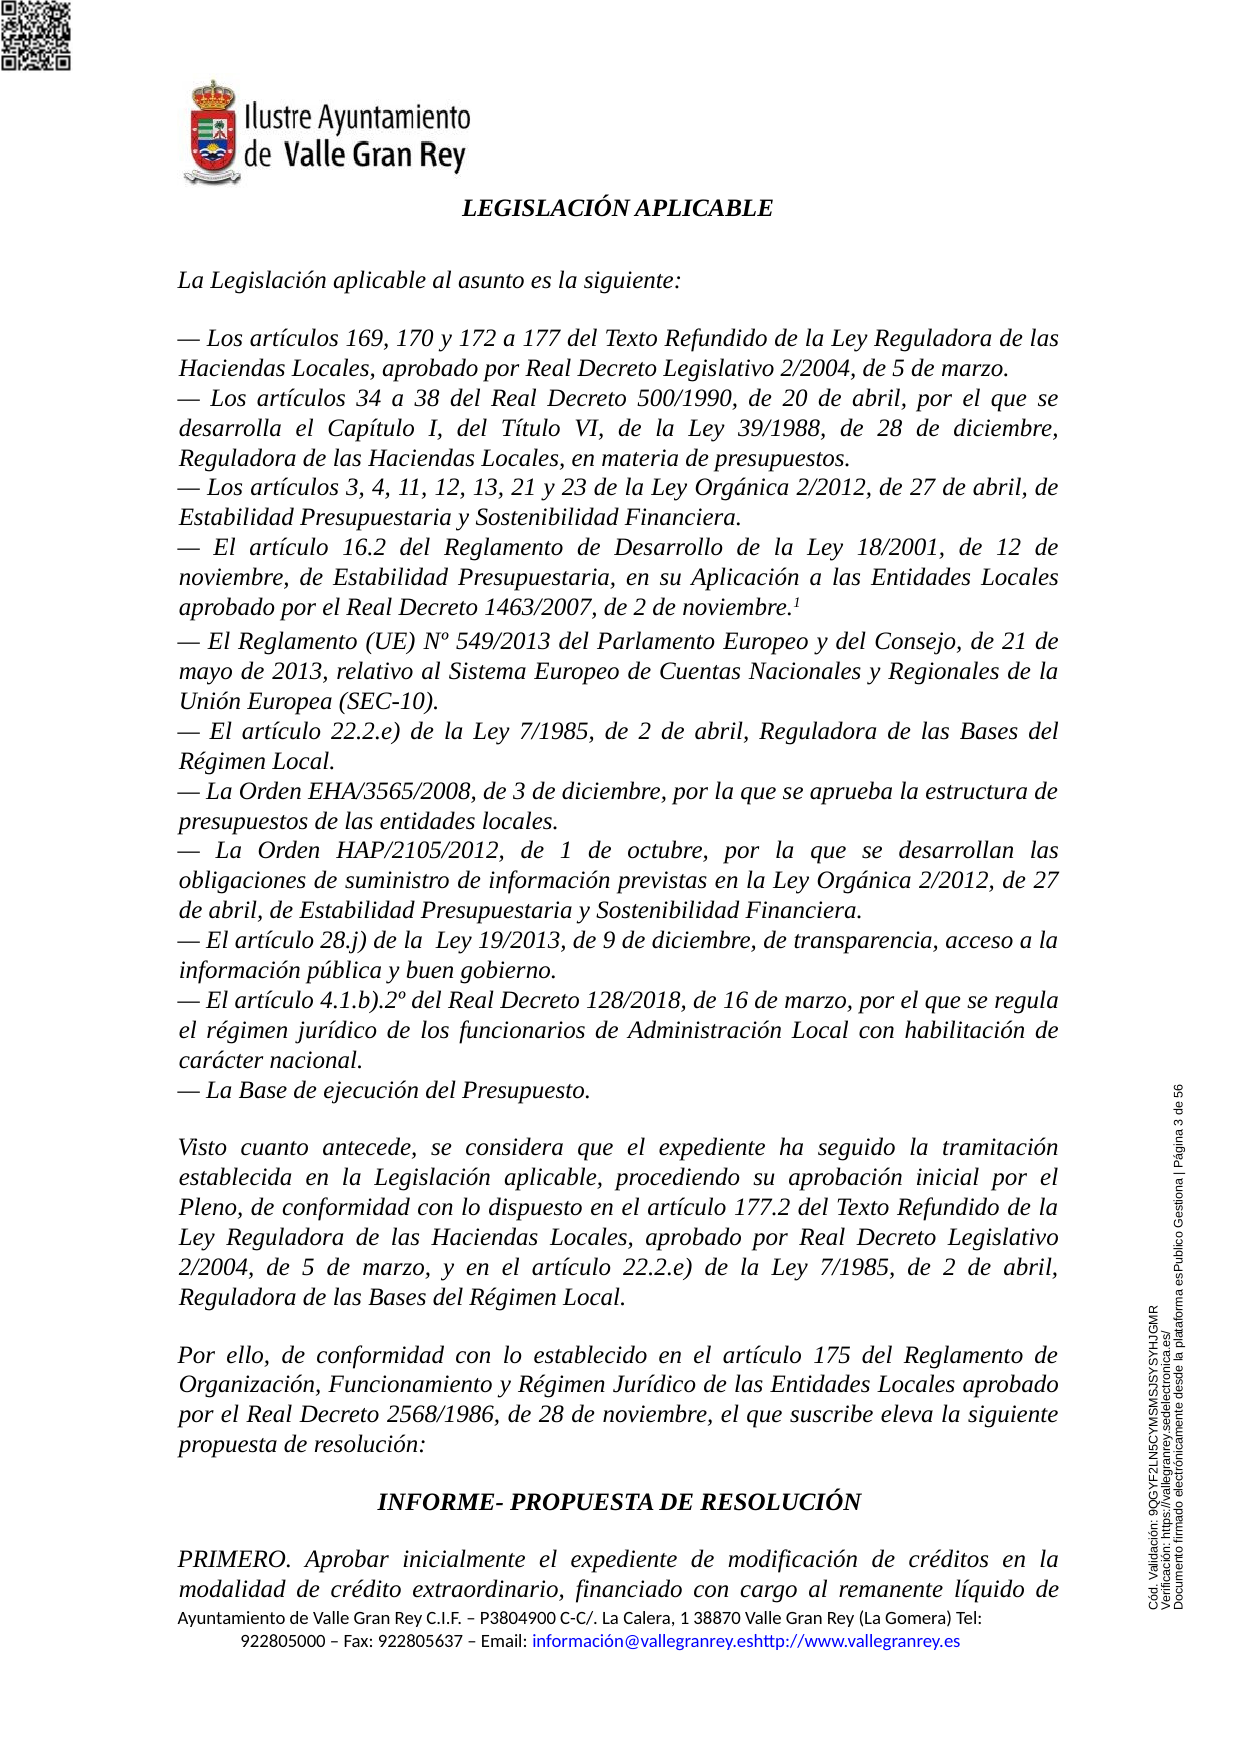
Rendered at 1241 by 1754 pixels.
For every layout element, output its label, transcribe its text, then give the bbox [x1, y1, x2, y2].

text — El artículo 4.1.b).2º del Real Decreto 128/2018, de 16 de marzo, por el que se regula el régimen jurídico de los funcionarios de Administración Local con habilitación de carácter nacional. [177, 985, 1062, 1074]
text — El Reglamento (UE) Nº 549/2013 del Parlamento Europeo y del Consejo, de 21 de mayo de 2013, relativo al Sistema Europeo de Cuentas Nacionales y Regionales de la Unión Europea (SEC-10). [177, 626, 1062, 715]
subtitle LEGISLACIÓN APLICABLE [250, 193, 988, 222]
text — El artículo 22.2.e) de la Ley 7/1985, de 2 de abril, Reguladora de las Bases del Régimen Local. [177, 716, 1062, 775]
text — El artículo 28.j) de la Ley 19/2013, de 9 de diciembre, de transparencia, acceso a la información pública y buen gobierno. [177, 925, 1062, 984]
text La Legislación aplicable al asunto es la siguiente: [177, 265, 1062, 294]
text Visto cuanto antecede, se considera que el expediente ha seguido la tramitación establecida en la Legislación aplicable, procediendo su aprobación inicial por el Pleno, de conformidad con lo dispuesto en el artículo 177.2 del Texto Refundido de la Ley Reguladora de las Haciendas Locales, aprobado por Real Decreto Legislativo 2/2004, de 5 de marzo, y en el artículo 22.2.e) de la Ley 7/1985, de 2 de abril, Reguladora de las Bases del Régimen Local. [177, 1132, 1062, 1311]
text — Los artículos 169, 170 y 172 a 177 del Texto Refundido de la Ley Reguladora de las Haciendas Locales, aprobado por Real Decreto Legislativo 2/2004, de 5 de marzo. [177, 323, 1062, 382]
text — La Orden EHA/3565/2008, de 3 de diciembre, por la que se aprueba la estructura de presupuestos de las entidades locales. [177, 776, 1062, 834]
text Por ello, de conformidad con lo establecido en el artículo 175 del Reglamento de Organización, Funcionamiento y Régimen Jurídico de las Entidades Locales aprobado por el Real Decreto 2568/1986, de 28 de noviembre, el que suscribe eleva la siguiente propuesta de resolución: [177, 1340, 1062, 1458]
text — Los artículos 34 a 38 del Real Decreto 500/1990, de 20 de abril, por el que se desarrolla el Capítulo I, del Título VI, de la Ley 39/1988, de 28 de diciembre, Reguladora de las Haciendas Locales, en materia de presupuestos. [177, 383, 1062, 471]
text — La Base de ejecución del Presupuesto. [177, 1075, 1062, 1103]
subtitle INFORME- PROPUESTA DE RESOLUCIÓN [250, 1487, 991, 1516]
text — El artículo 16.2 del Reglamento de Desarrollo de la Ley 18/2001, de 12 de noviembre, de Estabilidad Presupuestaria, en su Aplicación a las Entidades Locales aprobado por el Real Decreto 1463/2007, de 2 de noviembre.1 [177, 532, 1062, 621]
text PRIMERO. Aprobar inicialmente el expediente de modificación de créditos en la modalidad de crédito extraordinario, financiado con cargo al remanente líquido de [177, 1544, 1062, 1603]
text — Los artículos 3, 4, 11, 12, 13, 21 y 23 de la Ley Orgánica 2/2012, de 27 de abril, de Estabilidad Presupuestaria y Sostenibilidad Financiera. [177, 472, 1062, 531]
text — La Orden HAP/2105/2012, de 1 de octubre, por la que se desarrollan las obligaciones de suministro de información previstas en la Ley Orgánica 2/2012, de 27 de abril, de Estabilidad Presupuestaria y Sostenibilidad Financiera. [177, 836, 1062, 924]
